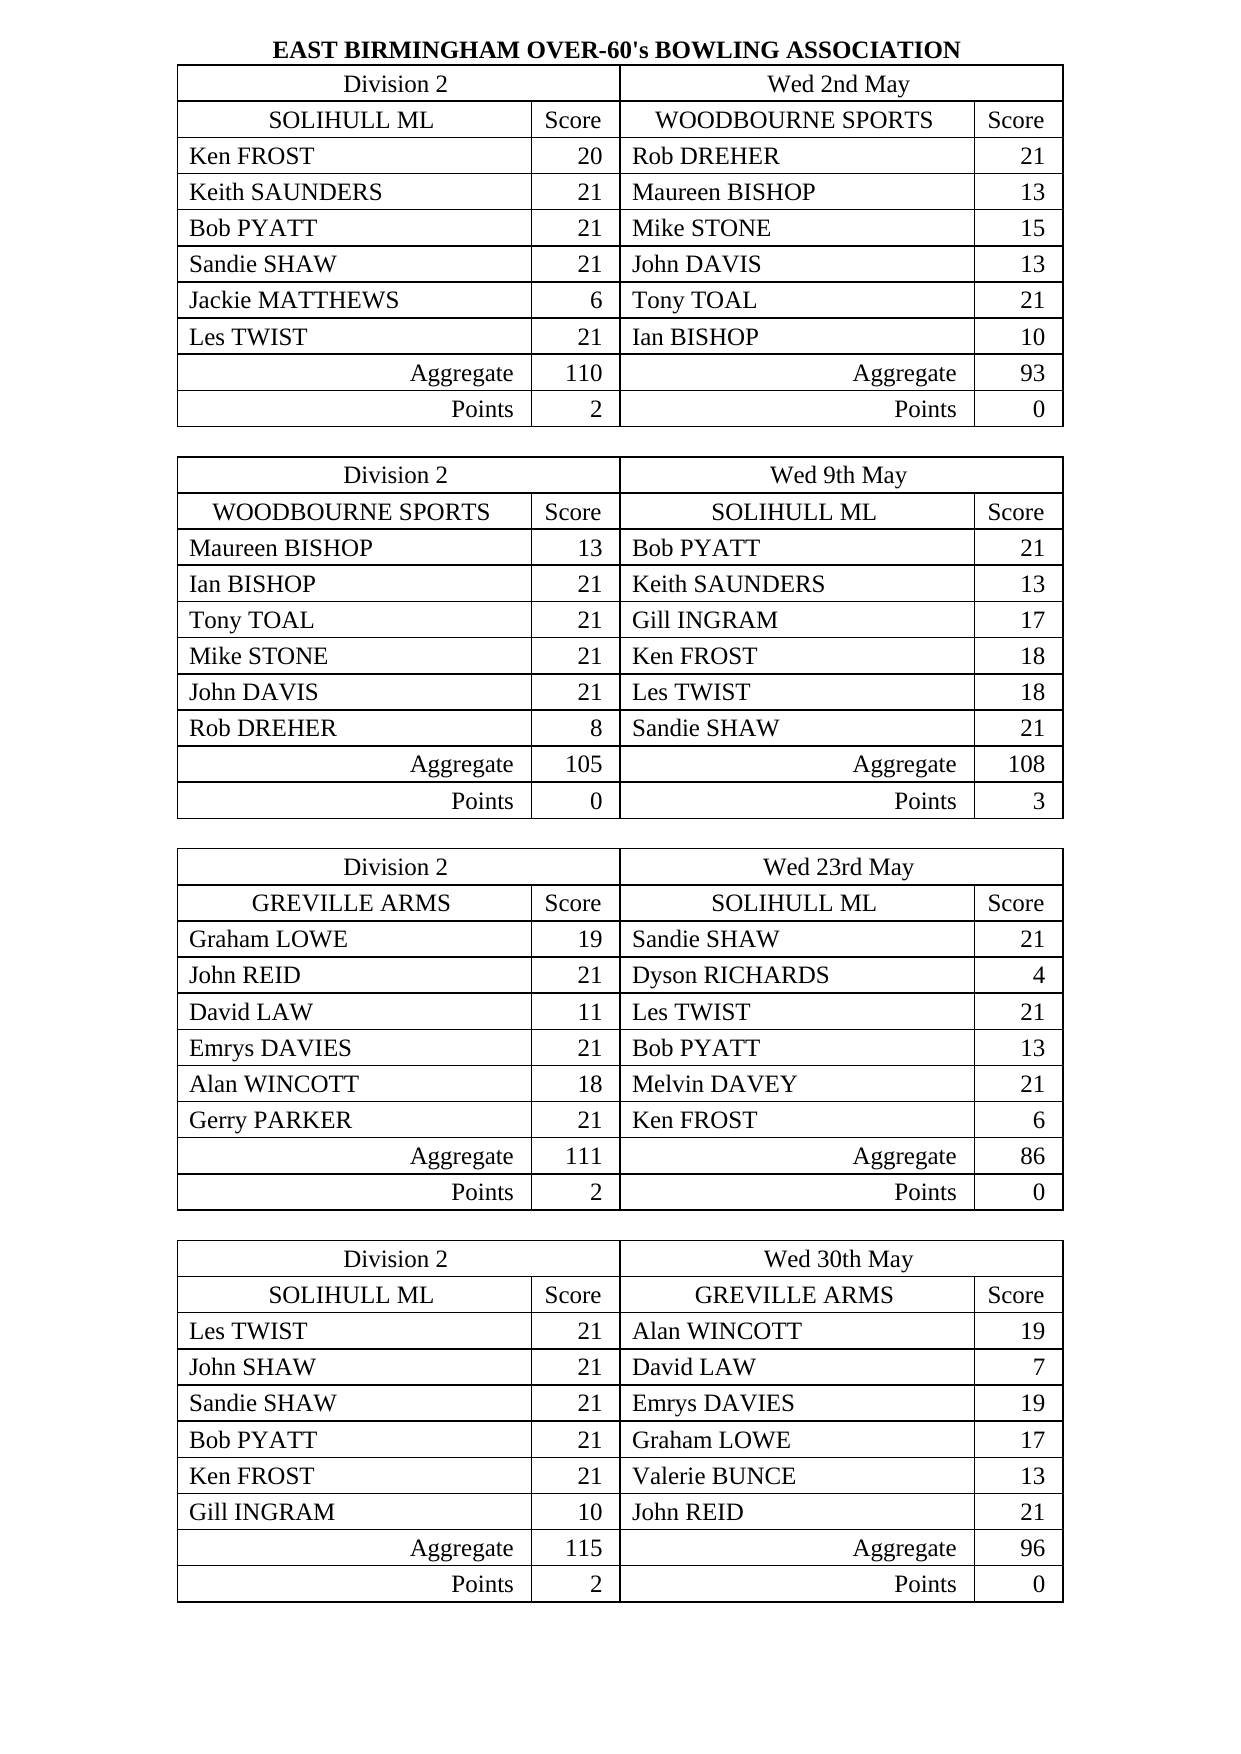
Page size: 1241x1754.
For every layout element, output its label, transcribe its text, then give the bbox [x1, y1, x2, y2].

table_cell 21 [532, 1030, 619, 1064]
table_cell SOLIHULL ML [178, 102, 531, 136]
table_cell Gill INGRAM [621, 602, 974, 637]
table_cell Bob PYATT [178, 1422, 531, 1456]
table_cell 13 [975, 566, 1062, 601]
table_cell Emrys DAVIES [621, 1386, 974, 1420]
table_cell Bob PYATT [621, 1030, 974, 1064]
table_cell 13 [975, 1030, 1062, 1064]
table_cell Sandie SHAW [621, 711, 974, 745]
table_cell SOLIHULL ML [621, 886, 974, 920]
table_cell 13 [975, 174, 1062, 209]
table_cell 21 [532, 174, 619, 209]
table_header Division 2 [178, 1241, 619, 1276]
table_cell 21 [975, 1494, 1062, 1529]
table_cell Points [178, 1175, 531, 1209]
table_cell Melvin DAVEY [621, 1066, 974, 1101]
table_cell Keith SAUNDERS [621, 566, 974, 601]
table_cell 21 [532, 1458, 619, 1492]
table_header Wed 9th May [621, 458, 1062, 492]
table_cell Bob PYATT [178, 210, 531, 245]
table_cell 10 [532, 1494, 619, 1529]
table_cell Aggregate [621, 1530, 974, 1565]
table_cell Aggregate [178, 1530, 531, 1565]
table_cell John SHAW [178, 1350, 531, 1384]
table_cell 0 [975, 1175, 1062, 1209]
table_header Division 2 [178, 66, 619, 100]
table_cell GREVILLE ARMS [178, 886, 531, 920]
table_cell 6 [975, 1102, 1062, 1137]
table_cell 21 [532, 210, 619, 245]
table_header Division 2 [178, 849, 619, 884]
table_cell Points [621, 1566, 974, 1601]
table_cell 18 [975, 638, 1062, 673]
table_cell 93 [975, 355, 1062, 389]
table_cell Les TWIST [621, 994, 974, 1028]
table_cell 0 [975, 1566, 1062, 1601]
table_cell Aggregate [621, 1138, 974, 1173]
table_cell 21 [975, 138, 1062, 173]
table_cell WOODBOURNE SPORTS [621, 102, 974, 136]
table_cell Score [532, 886, 619, 920]
table_cell Ken FROST [178, 1458, 531, 1492]
table_cell Ian BISHOP [178, 566, 531, 601]
table_cell Dyson RICHARDS [621, 958, 974, 992]
table_cell Aggregate [178, 355, 531, 389]
table_cell Valerie BUNCE [621, 1458, 974, 1492]
table_cell 108 [975, 747, 1062, 781]
table_header Wed 2nd May [621, 66, 1062, 100]
table_cell 21 [532, 958, 619, 992]
table_cell Points [621, 783, 974, 817]
table_cell 21 [975, 530, 1062, 564]
table_cell 21 [532, 1313, 619, 1348]
table_cell 0 [975, 391, 1062, 426]
table_cell 21 [975, 283, 1062, 317]
table_cell 11 [532, 994, 619, 1028]
table_cell Score [532, 494, 619, 528]
table_cell 21 [975, 1066, 1062, 1101]
table_cell 13 [532, 530, 619, 564]
table_cell 18 [532, 1066, 619, 1101]
table_cell 8 [532, 711, 619, 745]
table_cell David LAW [178, 994, 531, 1028]
table_cell 3 [975, 783, 1062, 817]
table_header Division 2 [178, 458, 619, 492]
table_cell 96 [975, 1530, 1062, 1565]
table_cell 20 [532, 138, 619, 173]
table_cell Aggregate [178, 1138, 531, 1173]
table_cell 21 [532, 1386, 619, 1420]
table_cell 21 [532, 319, 619, 353]
table_cell Jackie MATTHEWS [178, 283, 531, 317]
table_cell Mike STONE [621, 210, 974, 245]
table_cell Rob DREHER [178, 711, 531, 745]
table_cell 17 [975, 602, 1062, 637]
table_cell 86 [975, 1138, 1062, 1173]
table_cell Points [621, 391, 974, 426]
table_cell Aggregate [621, 355, 974, 389]
table_cell Les TWIST [178, 1313, 531, 1348]
table_cell 17 [975, 1422, 1062, 1456]
table_cell Keith SAUNDERS [178, 174, 531, 209]
table_header Wed 30th May [621, 1241, 1062, 1276]
table_cell Rob DREHER [621, 138, 974, 173]
table_cell Les TWIST [621, 675, 974, 709]
table_cell John DAVIS [178, 675, 531, 709]
table_cell Tony TOAL [621, 283, 974, 317]
table_cell 21 [532, 1350, 619, 1384]
table_cell 0 [532, 783, 619, 817]
table_cell 21 [532, 247, 619, 281]
table_cell Points [178, 783, 531, 817]
table_cell WOODBOURNE SPORTS [178, 494, 531, 528]
table_cell Emrys DAVIES [178, 1030, 531, 1064]
table_cell Bob PYATT [621, 530, 974, 564]
table_cell Points [178, 391, 531, 426]
table_cell Score [975, 102, 1062, 136]
table_cell 21 [975, 711, 1062, 745]
table_cell Les TWIST [178, 319, 531, 353]
table_cell Graham LOWE [178, 922, 531, 956]
table_cell 21 [532, 638, 619, 673]
table_cell Score [532, 102, 619, 136]
table_cell Maureen BISHOP [178, 530, 531, 564]
table_cell Sandie SHAW [178, 1386, 531, 1420]
table_cell Gill INGRAM [178, 1494, 531, 1529]
table_cell GREVILLE ARMS [621, 1277, 974, 1312]
table_cell 21 [532, 1422, 619, 1456]
table_cell 2 [532, 1566, 619, 1601]
table_cell Alan WINCOTT [178, 1066, 531, 1101]
table_cell SOLIHULL ML [178, 1277, 531, 1312]
table_cell 2 [532, 391, 619, 426]
table_cell Aggregate [621, 747, 974, 781]
table_cell Sandie SHAW [178, 247, 531, 281]
table_cell 18 [975, 675, 1062, 709]
table_cell Score [975, 886, 1062, 920]
table_cell John REID [621, 1494, 974, 1529]
table_cell 21 [532, 675, 619, 709]
table_cell 19 [532, 922, 619, 956]
table_cell SOLIHULL ML [621, 494, 974, 528]
table_cell 21 [975, 922, 1062, 956]
table_cell 115 [532, 1530, 619, 1565]
table_cell 13 [975, 247, 1062, 281]
table_cell 10 [975, 319, 1062, 353]
table_cell 13 [975, 1458, 1062, 1492]
table_cell Tony TOAL [178, 602, 531, 637]
table_cell 2 [532, 1175, 619, 1209]
table_header Wed 23rd May [621, 849, 1062, 884]
table_cell Gerry PARKER [178, 1102, 531, 1137]
table_cell 21 [532, 602, 619, 637]
table_cell Score [975, 494, 1062, 528]
table_cell 6 [532, 283, 619, 317]
table_cell Sandie SHAW [621, 922, 974, 956]
table_cell 7 [975, 1350, 1062, 1384]
table_cell Points [178, 1566, 531, 1601]
table_cell 105 [532, 747, 619, 781]
table_cell Ken FROST [621, 638, 974, 673]
table_cell Ken FROST [178, 138, 531, 173]
table_cell Ken FROST [621, 1102, 974, 1137]
table_cell Mike STONE [178, 638, 531, 673]
table_cell 4 [975, 958, 1062, 992]
table_cell Ian BISHOP [621, 319, 974, 353]
table_cell 21 [532, 566, 619, 601]
table_cell David LAW [621, 1350, 974, 1384]
table_cell 21 [975, 994, 1062, 1028]
table_cell John REID [178, 958, 531, 992]
table_cell 15 [975, 210, 1062, 245]
table_cell 21 [532, 1102, 619, 1137]
table_cell Points [621, 1175, 974, 1209]
table_cell 19 [975, 1313, 1062, 1348]
table_cell Graham LOWE [621, 1422, 974, 1456]
table_cell Score [975, 1277, 1062, 1312]
table_cell John DAVIS [621, 247, 974, 281]
table_cell Score [532, 1277, 619, 1312]
table_cell 110 [532, 355, 619, 389]
table_cell Maureen BISHOP [621, 174, 974, 209]
table_cell Aggregate [178, 747, 531, 781]
table_cell 111 [532, 1138, 619, 1173]
table_cell Alan WINCOTT [621, 1313, 974, 1348]
table_cell 19 [975, 1386, 1062, 1420]
